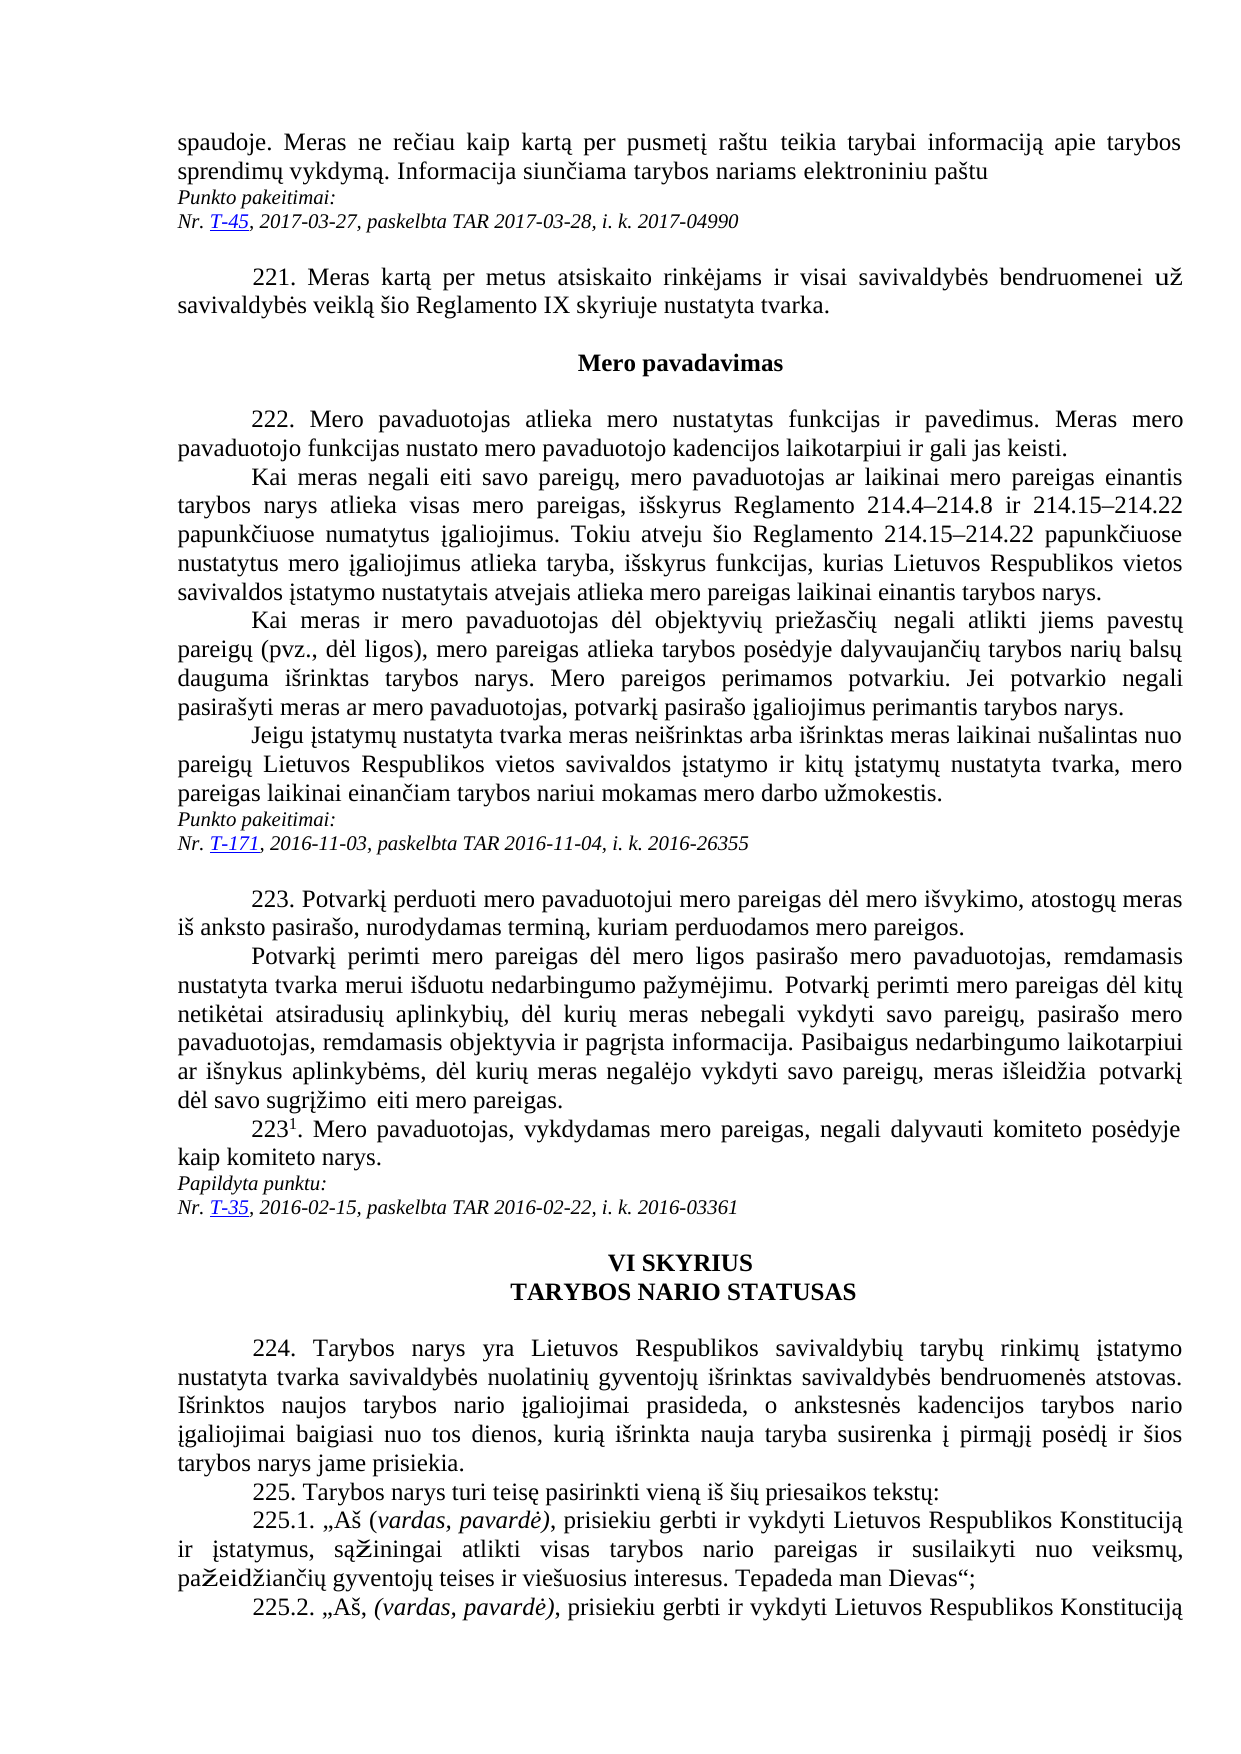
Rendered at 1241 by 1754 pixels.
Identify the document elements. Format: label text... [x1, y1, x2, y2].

text 225.2. „Aš, (vardas, pavardė), prisiekiu gerbti ir vykdyti Lietuvos Respublikos Konstituciją [177, 1592, 1183, 1621]
text Punkto pakeitimai: [177, 807, 1181, 831]
text Punkto pakeitimai: [177, 185, 1181, 209]
text Nr. T-45, 2017-03-27, paskelbta TAR 2017-03-28, i. k. 2017-04990 [177, 209, 1181, 233]
text 222. Mero pavaduotojas atlieka mero nustatytas funkcijas ir pavedimus. Meras mero pavaduotojo funkcijas nustato mero pavaduotojo kadencijos laikotarpiui ir gali jas keisti. [177, 404, 1183, 462]
text 221. Meras kartą per metus atsiskaito rinkėjams ir visai savivaldybės bendruomenei už savivaldybės veiklą šio Reglamento IX skyriuje nustatyta tvarka. [177, 262, 1183, 319]
text Mero pavadavimas [177, 348, 1183, 377]
text Potvarkį perimti mero pareigas dėl mero ligos pasirašo mero pavaduotojas, remdamasis nustatyta tvarka merui išduotu nedarbingumo pažymėjimu. Potvarkį perimti mero pareigas dėl kitų netikėtai atsiradusių aplinkybių, dėl kurių meras nebegali vykdyti savo pareigų, pasirašo mero pavaduotojas, remdamasis objektyvia ir pagrįsta informacija. Pasibaigus nedarbingumo laikotarpiui ar išnykus aplinkybėms, dėl kurių meras negalėjo vykdyti savo pareigų, meras išleidžia potvarkį dėl savo sugrįžimo eiti mero pareigas. [177, 941, 1183, 1114]
text Kai meras negali eiti savo pareigų, mero pavaduotojas ar laikinai mero pareigas einantis tarybos narys atlieka visas mero pareigas, išskyrus Reglamento 214.4–214.8 ir 214.15–214.22 papunkčiuose numatytus įgaliojimus. Tokiu atveju šio Reglamento 214.15–214.22 papunkčiuose nustatytus mero įgaliojimus atlieka taryba, išskyrus funkcijas, kurias Lietuvos Respublikos vietos savivaldos įstatymo nustatytais atvejais atlieka mero pareigas laikinai einantis tarybos narys. [177, 462, 1183, 606]
text spaudoje. Meras ne rečiau kaip kartą per pusmetį raštu teikia tarybai informaciją apie tarybos sprendimų vykdymą. Informacija siunčiama tarybos nariams elektroniniu paštu [177, 127, 1181, 185]
text Papildyta punktu: [177, 1171, 1181, 1195]
text 224. Tarybos narys yra Lietuvos Respublikos savivaldybių tarybų rinkimų įstatymo nustatyta tvarka savivaldybės nuolatinių gyventojų išrinktas savivaldybės bendruomenės atstovas. Išrinktos naujos tarybos nario įgaliojimai prasideda, o ankstesnės kadencijos tarybos nario įgaliojimai baigiasi nuo tos dienos, kurią išrinkta nauja taryba susirenka į pirmąjį posėdį ir šios tarybos narys jame prisiekia. [177, 1333, 1183, 1477]
text Kai meras ir mero pavaduotojas dėl objektyvių priežasčių negali atlikti jiems pavestų pareigų (pvz., dėl ligos), mero pareigas atlieka tarybos posėdyje dalyvaujančių tarybos narių balsų dauguma išrinktas tarybos narys. Mero pareigos perimamos potvarkiu. Jei potvarkio negali pasirašyti meras ar mero pavaduotojas, potvarkį pasirašo įgaliojimus perimantis tarybos narys. [177, 606, 1183, 721]
text 225.1. „Aš (vardas, pavardė), prisiekiu gerbti ir vykdyti Lietuvos Respublikos Konstituciją ir įstatymus, sąžiningai atlikti visas tarybos nario pareigas ir susilaikyti nuo veiksmų, pažeidžiančių gyventojų teises ir viešuosius interesus. Tepadeda man Dievas“; [177, 1506, 1183, 1592]
text 223. Potvarkį perduoti mero pavaduotojui mero pareigas dėl mero išvykimo, atostogų meras iš anksto pasirašo, nurodydamas terminą, kuriam perduodamos mero pareigos. [177, 884, 1183, 941]
text VI SKYRIUS [177, 1248, 1183, 1277]
text TARYBOS NARIO STATUSAS [177, 1277, 1183, 1306]
text Jeigu įstatymų nustatyta tvarka meras neišrinktas arba išrinktas meras laikinai nušalintas nuo pareigų Lietuvos Respublikos vietos savivaldos įstatymo ir kitų įstatymų nustatyta tvarka, mero pareigas laikinai einančiam tarybos nariui mokamas mero darbo užmokestis. [177, 721, 1183, 807]
text 225. Tarybos narys turi teisę pasirinkti vieną iš šių priesaikos tekstų: [177, 1477, 1183, 1506]
text Nr. T-35, 2016-02-15, paskelbta TAR 2016-02-22, i. k. 2016-03361 [177, 1195, 1181, 1219]
text Nr. T-171, 2016-11-03, paskelbta TAR 2016-11-04, i. k. 2016-26355 [177, 831, 1181, 855]
text 2231. Mero pavaduotojas, vykdydamas mero pareigas, negali dalyvauti komiteto posėdyje kaip komiteto narys. [177, 1114, 1181, 1171]
